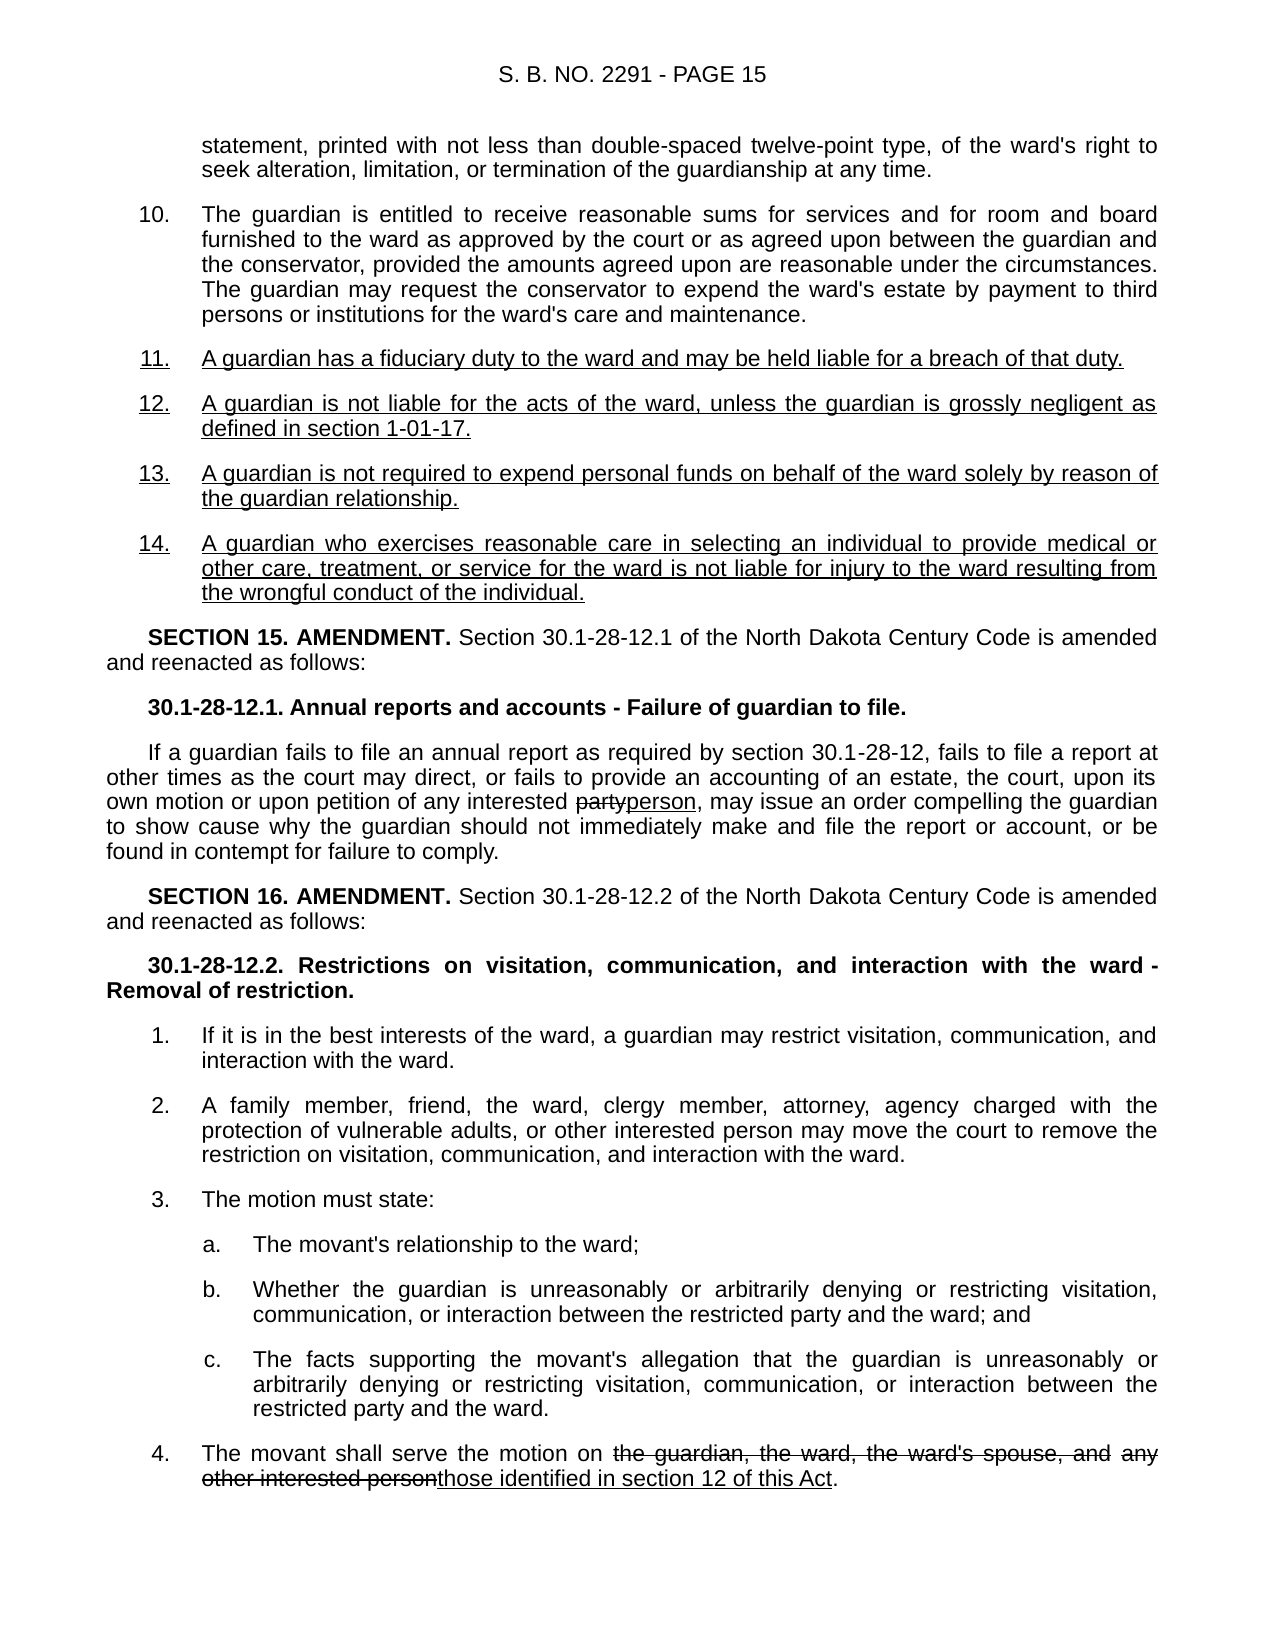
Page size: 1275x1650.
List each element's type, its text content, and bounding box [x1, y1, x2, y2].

text 3. The motion must state: [106, 1188, 1158, 1213]
text 1. If it is in the best interests of the ward, a guardian may restrict visitation, communication, and interaction with the ward. [106, 1024, 1158, 1073]
subtitle 30.1‑28‑12.1. Annual reports and accounts ‑ Failure of guardian to file. [106, 696, 1158, 720]
text c. The facts supporting the movant's allegation that the guardian is unreasonably or arbitrarily denying or restricting visitation, communication, or interaction between the restricted party and the ward. [106, 1347, 1158, 1422]
text 14. A guardian who exercises reasonable care in selecting an individual to provide medical or other care, treatment, or service for the ward is not liable for injury to the ward resulting from the wrongful conduct of the individual. [106, 531, 1158, 606]
text 10. The guardian is entitled to receive reasonable sums for services and for room and board furnished to the ward as approved by the court or as agreed upon between the guardian and the conservator, provided the amounts agreed upon are reasonable under the circumstances. The guardian may request the conservator to expend the ward's estate by payment to third persons or institutions for the ward's care and maintenance. [106, 203, 1158, 327]
text If a guardian fails to file an annual report as required by section 30.1‑28‑12, fails to file a report at other times as the court may direct, or fails to provide an accounting of an estate, the court, upon its own motion or upon petition of any interested partyperson, may issue an order compelling the guardian to show cause why the guardian should not immediately make and file the report or account, or be found in contempt for failure to comply. [106, 740, 1158, 864]
text SECTION 16. AMENDMENT. Section 30.1‑28‑12.2 of the North Dakota Century Code is amended and reenacted as follows: [106, 884, 1158, 934]
text 12. A guardian is not liable for the acts of the ward, unless the guardian is grossly negligent as defined in section 1‑01‑17. [106, 392, 1158, 442]
text 2. A family member, friend, the ward, clergy member, attorney, agency charged with the protection of vulnerable adults, or other interested person may move the court to remove the restriction on visitation, communication, and interaction with the ward. [106, 1093, 1158, 1168]
text statement, printed with not less than double‑spaced twelve‑point type, of the ward's right to seek alteration, limitation, or termination of the guardianship at any time. [106, 133, 1158, 183]
text 13. A guardian is not required to expend personal funds on behalf of the ward solely by reason of the guardian relationship. [106, 462, 1158, 511]
text 11. A guardian has a fiduciary duty to the ward and may be held liable for a breach of that duty. [106, 347, 1158, 372]
subtitle 30.1‑28‑12.2. Restrictions on visitation, communication, and interaction with the ward ‑ Removal of restriction. [106, 954, 1158, 1004]
text 4. The movant shall serve the motion on the guardian, the ward, the ward's spouse, and any other interested personthose identified in section 12 of this Act. [106, 1442, 1158, 1492]
text a. The movant's relationship to the ward; [106, 1233, 1158, 1258]
text SECTION 15. AMENDMENT. Section 30.1‑28‑12.1 of the North Dakota Century Code is amended and reenacted as follows: [106, 626, 1158, 675]
text b. Whether the guardian is unreasonably or arbitrarily denying or restricting visitation, communication, or interaction between the restricted party and the ward; and [106, 1278, 1158, 1327]
